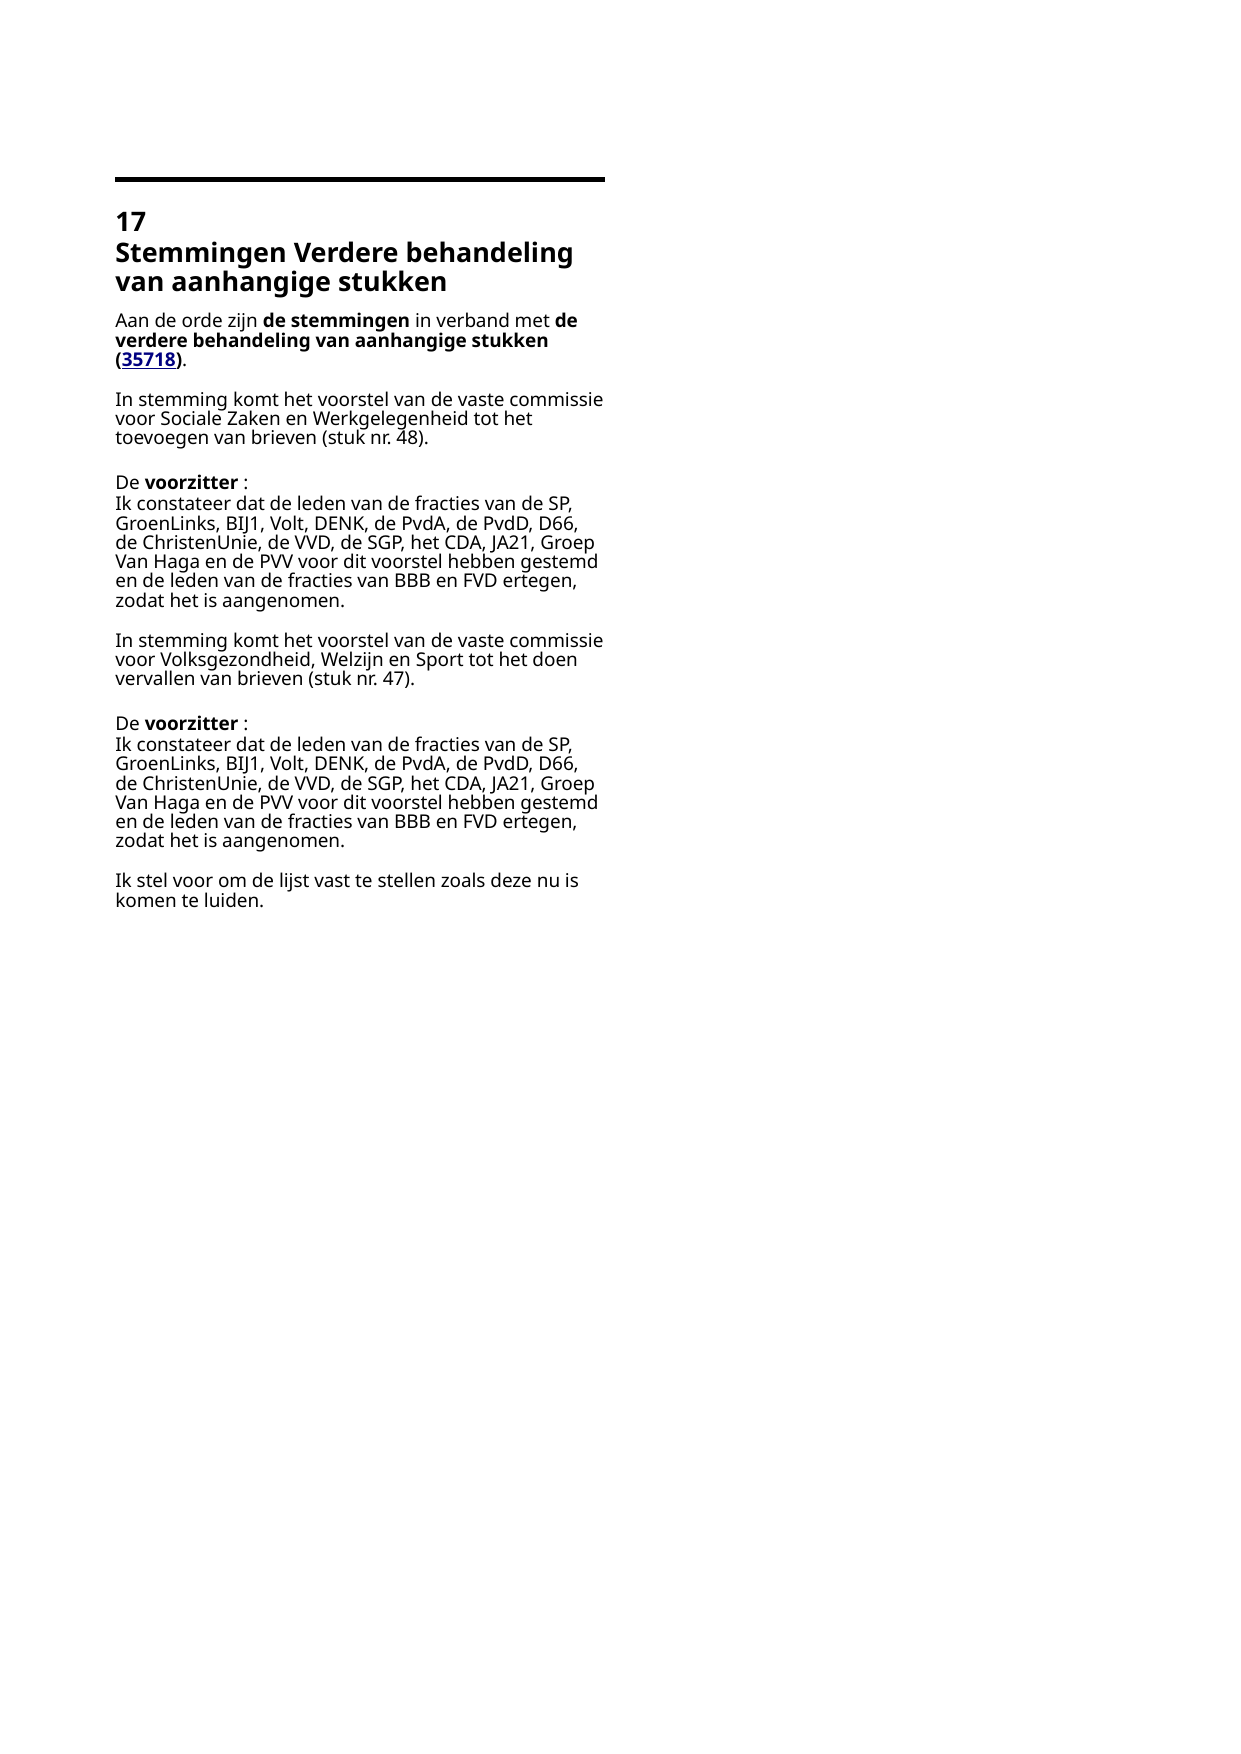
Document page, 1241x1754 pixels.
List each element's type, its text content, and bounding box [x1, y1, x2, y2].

text Ik stel voor om de lijst vast te stellen zoals deze nu is komen te luiden. [115, 872, 605, 911]
text In stemming komt het voorstel van de vaste commissie voor Sociale Zaken en Werkgelegenheid tot het toevoegen van brieven (stuk nr. 48). [115, 391, 605, 449]
text In stemming komt het voorstel van de vaste commissie voor Volksgezondheid, Welzijn en Sport tot het doen vervallen van brieven (stuk nr. 47). [115, 632, 605, 689]
text 17 [115, 203, 605, 239]
text De voorzitter : [115, 710, 605, 736]
text Stemmingen Verdere behandeling van aanhangige stukken [115, 239, 605, 312]
text Ik constateer dat de leden van de fracties van de SP, GroenLinks, BIJ1, Volt, DENK, de PvdA, de PvdD, D66, de ChristenUnie, de VVD, de SGP, het CDA, JA21, Groep Van Haga en de PVV voor dit voorstel hebben gestemd en de leden van de fracties van BBB en FVD ertegen, zodat het is aangenomen. [115, 495, 605, 611]
text Ik constateer dat de leden van de fracties van de SP, GroenLinks, BIJ1, Volt, DENK, de PvdA, de PvdD, D66, de ChristenUnie, de VVD, de SGP, het CDA, JA21, Groep Van Haga en de PVV voor dit voorstel hebben gestemd en de leden van de fracties van BBB en FVD ertegen, zodat het is aangenomen. [115, 736, 605, 852]
text De voorzitter : [115, 469, 605, 495]
text Aan de orde zijn de stemmingen in verband met de verdere behandeling van aanhangige stukken (35718). [115, 312, 605, 370]
